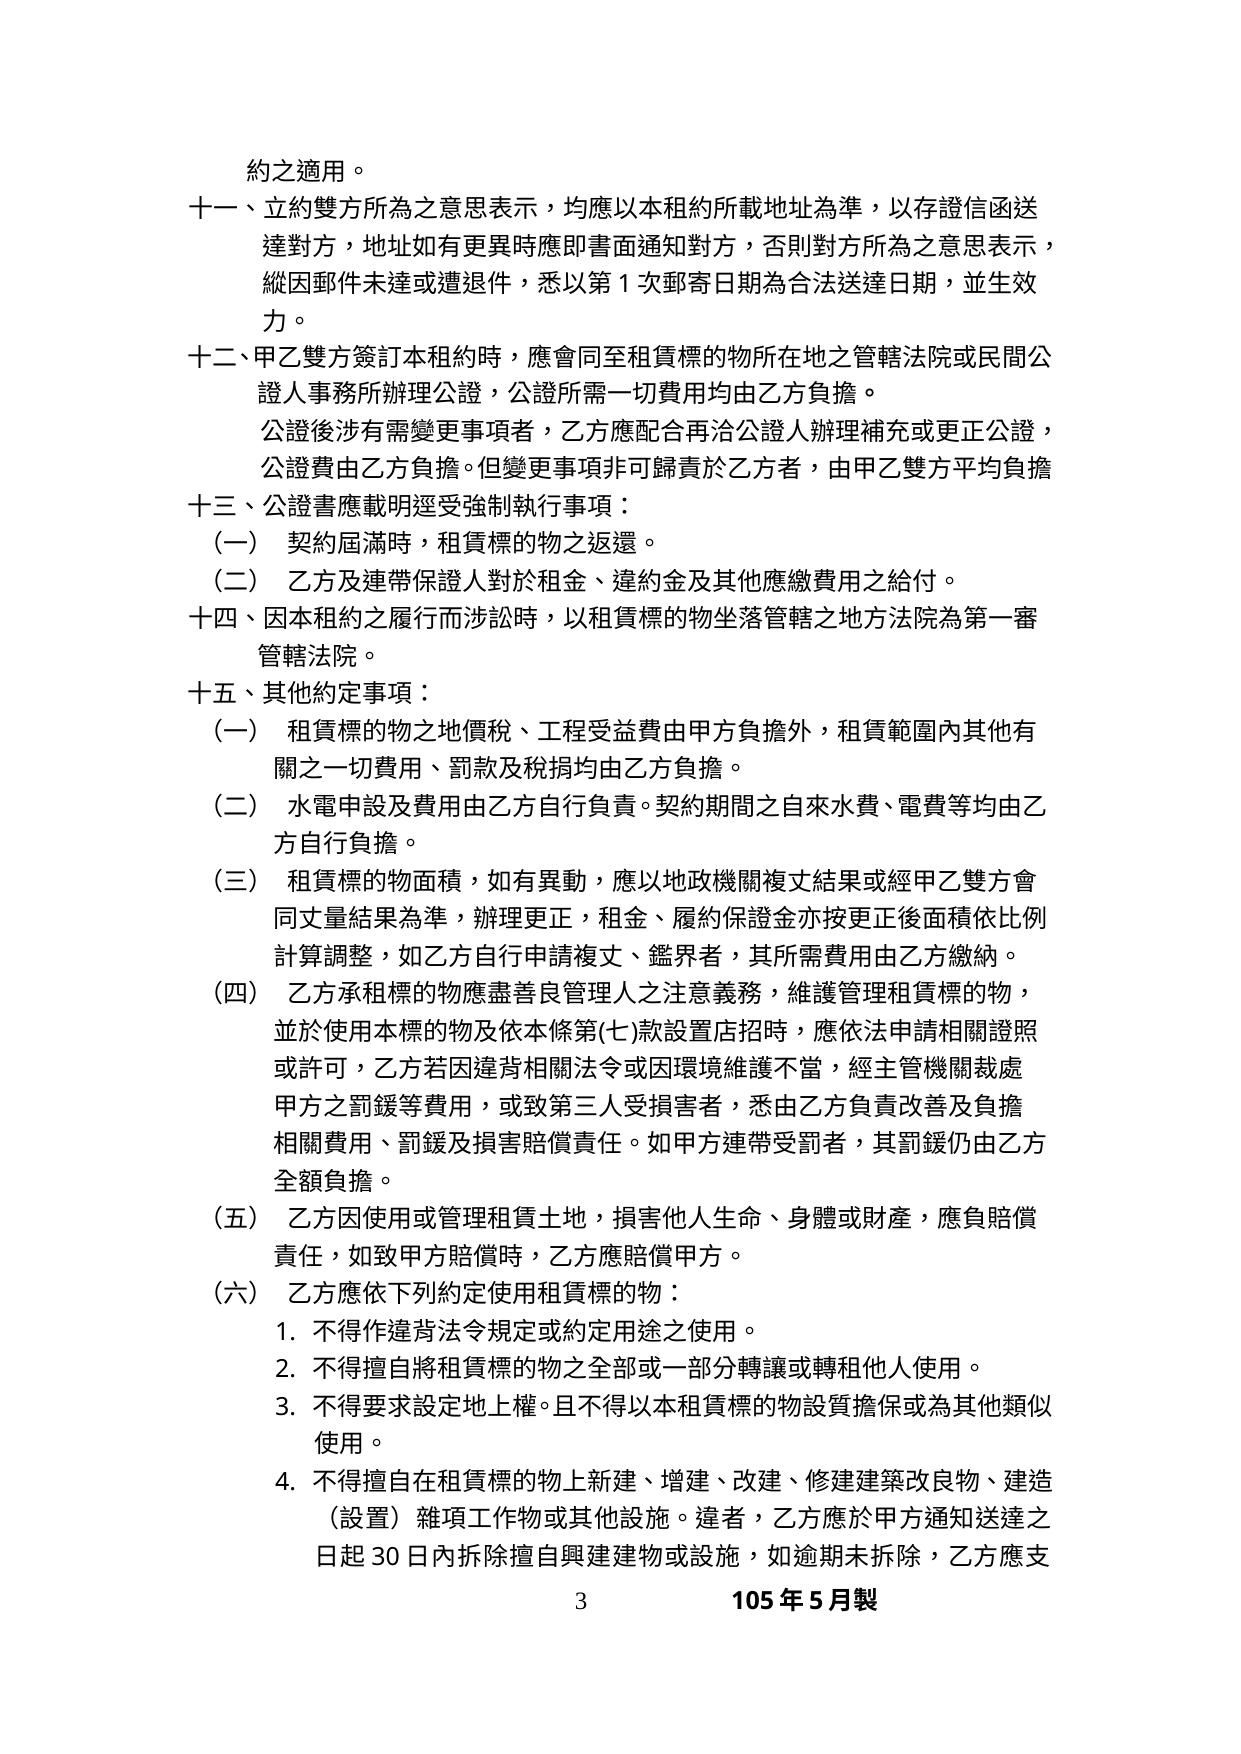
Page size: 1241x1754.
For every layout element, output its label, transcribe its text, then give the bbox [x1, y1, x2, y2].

list 水電申設及費用由乙方自行負責。契約期間之自來水費、電費等均由乙方自行負擔。 [198, 785, 1047, 860]
text 十二、甲乙雙方簽訂本租約時，應會同至租賃標的物所在地之管轄法院或民間公證人事務所辦理公證，公證所需一切費用均由乙方負擔。 [187, 337, 1053, 410]
text 十五、其他約定事項： [187, 672, 1053, 710]
list 契約屆滿時，租賃標的物之返還。 [198, 522, 1047, 560]
text 十四、因本租約之履行而涉訟時，以租賃標的物坐落管轄之地方法院為第一審管轄法院。 [189, 597, 1053, 672]
list 乙方及連帶保證人對於租金、違約金及其他應繳費用之給付。 [198, 560, 1047, 597]
list 乙方應依下列約定使用租賃標的物： [198, 1272, 1047, 1310]
text 約之適用。 [187, 150, 1053, 187]
list 租賃標的物面積，如有異動，應以地政機關複丈結果或經甲乙雙方會同丈量結果為準，辦理更正，租金、履約保證金亦按更正後面積依比例計算調整，如乙方自行申請複丈、鑑界者，其所需費用由乙方繳納。 [198, 860, 1047, 972]
list 不得作違背法令規定或約定用途之使用。 [275, 1310, 1053, 1347]
list 不得要求設定地上權。且不得以本租賃標的物設質擔保或為其他類似使用。 [275, 1385, 1053, 1460]
text 公證後涉有需變更事項者，乙方應配合再洽公證人辦理補充或更正公證，公證費由乙方負擔。但變更事項非可歸責於乙方者，由甲乙雙方平均負擔。 [260, 410, 1053, 485]
text 十三、公證書應載明逕受強制執行事項： [187, 485, 1053, 522]
list 不得擅自在租賃標的物上新建、增建、改建、修建建築改良物、建造（設置）雜項工作物或其他設施。違者，乙方應於甲方通知送達之日起30日內拆除擅自興建建物或設施，如逾期未拆除，乙方應支付違約金。違約金之計算，自上開期限屆至之翌日起至拆除完成經甲方確認止，按租賃標的物每月租金額2倍，依使用日數佔整月比例核算之。如乙方擅自新建、增建、改建、修建建築改良物、建造(設置)雜項工作物或其他設施，經甲方查核認於甲方及公益並無重大損害，准予乙方補申請建築執照，乙方應於甲方通知送達之日起30日內依本條第八款規定辦理申請建築執照事宜，如因可歸責乙方事由，以致主管機關未核發建築執照，乙方應於甲方通知送達之日起30日內拆除擅自興建建物或設施，回復原約定用途使用。以上如乙方未配合者，甲方得終止租約。租賃土地上地上物如屬違章建築，乙方不得因取得土地承租權而對抗政府之取締。 [275, 1460, 1053, 1572]
list 乙方承租標的物應盡善良管理人之注意義務，維護管理租賃標的物，並於使用本標的物及依本條第(七)款設置店招時，應依法申請相關證照或許可，乙方若因違背相關法令或因環境維護不當，經主管機關裁處甲方之罰鍰等費用，或致第三人受損害者，悉由乙方負責改善及負擔相關費用、罰鍰及損害賠償責任。如甲方連帶受罰者，其罰鍰仍由乙方全額負擔。 [198, 972, 1047, 1197]
list 不得擅自將租賃標的物之全部或一部分轉讓或轉租他人使用。 [275, 1347, 1053, 1385]
list 租賃標的物之地價稅、工程受益費由甲方負擔外，租賃範圍內其他有關之一切費用、罰款及稅捐均由乙方負擔。 [198, 710, 1047, 785]
text 十一、立約雙方所為之意思表示，均應以本租約所載地址為準，以存證信函送達對方，地址如有更異時應即書面通知對方，否則對方所為之意思表示，縱因郵件未達或遭退件，悉以第1次郵寄日期為合法送達日期，並生效力。 [189, 187, 1053, 337]
list 乙方因使用或管理租賃土地，損害他人生命、身體或財產，應負賠償責任，如致甲方賠償時，乙方應賠償甲方。 [198, 1197, 1047, 1272]
